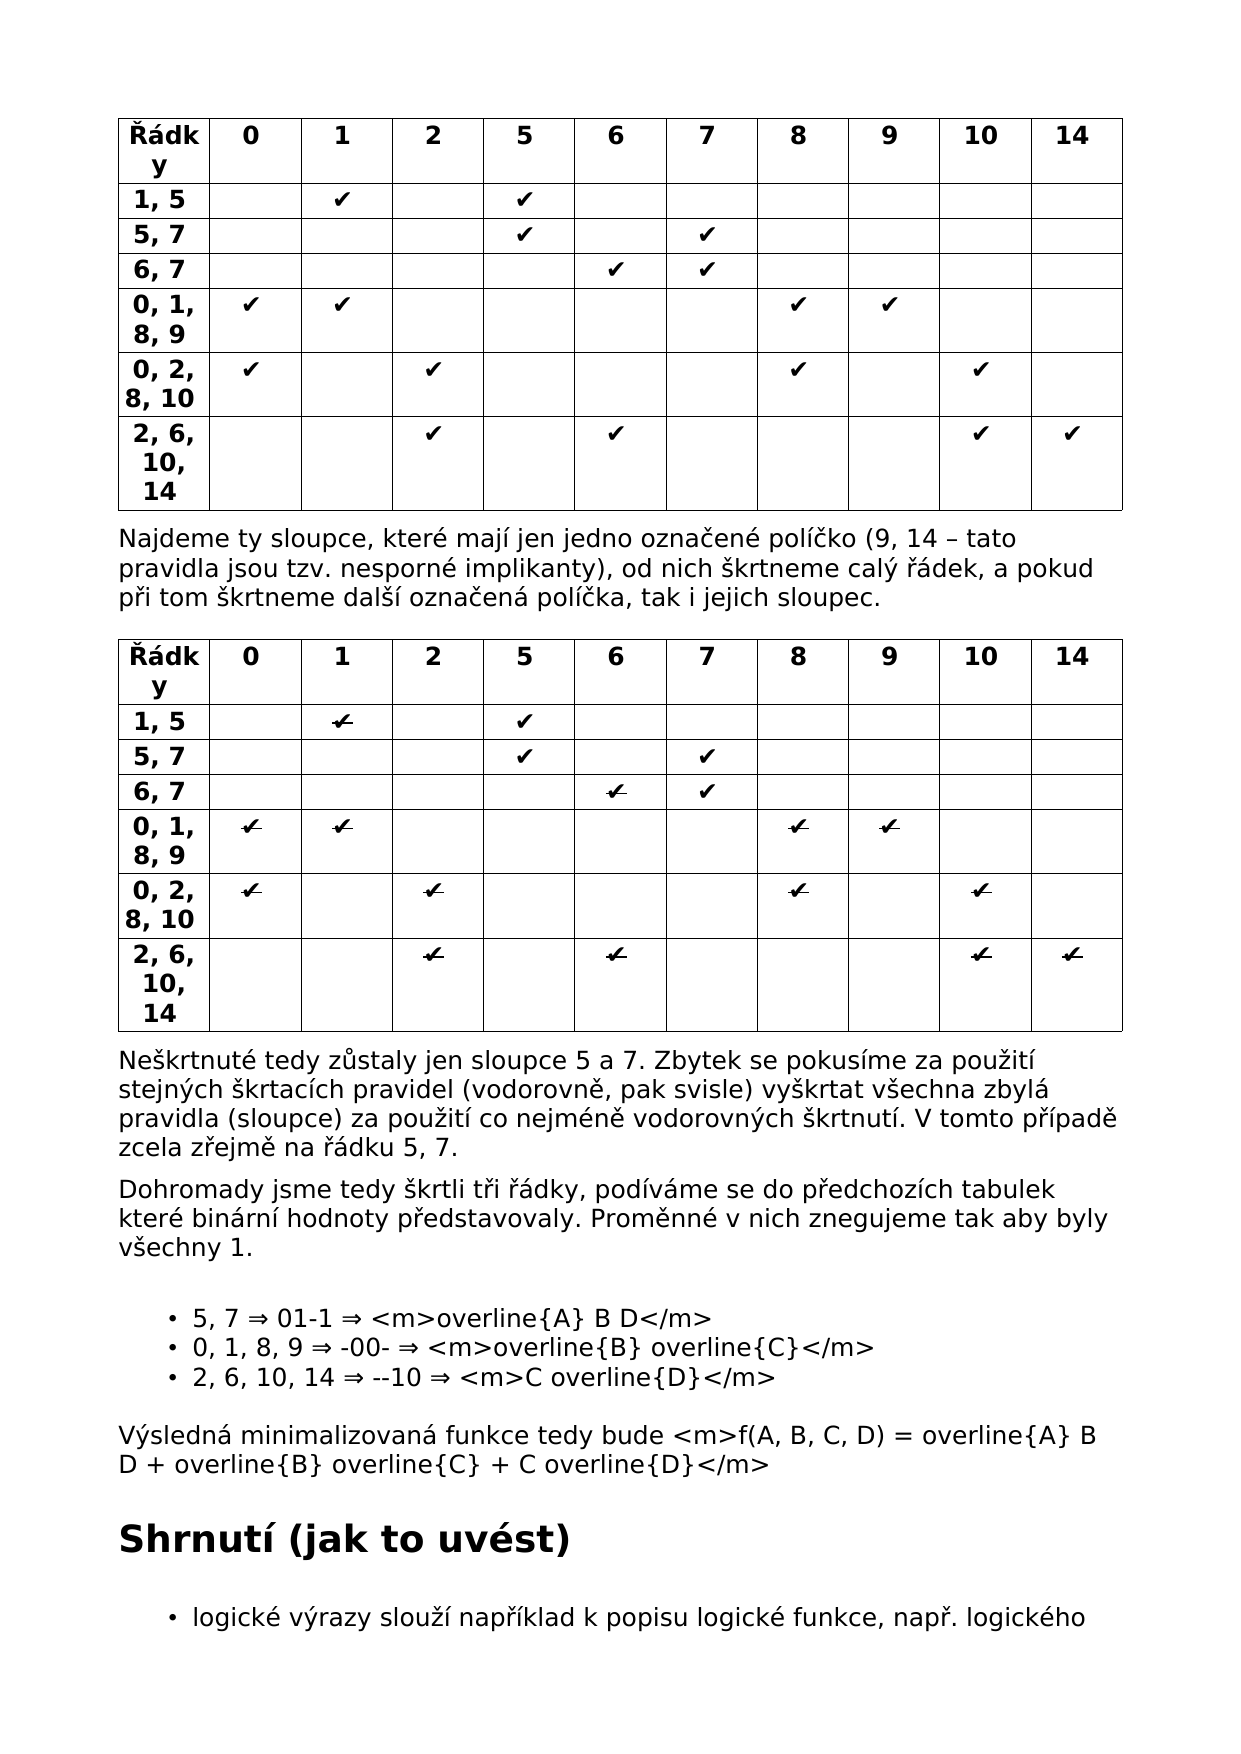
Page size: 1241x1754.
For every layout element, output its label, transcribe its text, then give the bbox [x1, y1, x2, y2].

table_cell 5, 7 [119, 219, 209, 253]
table_cell [758, 184, 848, 217]
table_cell [940, 740, 1031, 774]
table_cell [1032, 874, 1122, 937]
table_cell [575, 874, 666, 937]
table_header 6 [575, 640, 666, 704]
table_cell ✔ [758, 874, 848, 937]
table_cell ✔ [484, 705, 574, 739]
table_cell ✔ [393, 417, 483, 510]
table_cell [210, 740, 301, 774]
list 0, 1, 8, 9 ⇒ -00- ⇒ <m>overline{B} overline{C}</m> [177, 1334, 1122, 1363]
table_cell ✔ [484, 740, 574, 774]
table_cell [940, 184, 1031, 217]
table_cell [667, 353, 757, 416]
table_cell [302, 939, 392, 1031]
table_cell [302, 740, 392, 774]
table_header 5 [484, 119, 574, 182]
table_cell ✔ [210, 289, 301, 352]
table_cell ✔ [667, 219, 757, 253]
table_cell [393, 254, 483, 288]
table_cell [758, 775, 848, 809]
table_cell [575, 289, 666, 352]
table_cell ✔ [667, 740, 757, 774]
table_cell ✔ [849, 810, 939, 873]
table_cell ✔ [575, 939, 666, 1031]
text Dohromady jsme tedy škrtli tři řádky, podíváme se do předchozích tabulek které binární hodnoty představovaly. Proměnné v nich znegujeme tak aby byly všechny 1. [118, 1175, 1122, 1262]
table_cell ✔ [1032, 939, 1122, 1031]
table_header 2 [393, 119, 483, 182]
table_cell ✔ [575, 254, 666, 288]
table_cell ✔ [758, 810, 848, 873]
table_header 9 [849, 119, 939, 182]
table_cell [393, 775, 483, 809]
table_header 7 [667, 119, 757, 182]
list logické výrazy slouží například k popisu logické funkce, např. logického [177, 1603, 1122, 1632]
table_cell ✔ [667, 254, 757, 288]
table_cell [575, 810, 666, 873]
table_cell [1032, 184, 1122, 217]
table_header Řádky [119, 640, 209, 704]
table_cell 0, 1, 8, 9 [119, 810, 209, 873]
table_cell ✔ [210, 810, 301, 873]
text Výsledná minimalizovaná funkce tedy bude <m>f(A, B, C, D) = overline{A} B D + overline{B} overline{C} + C overline{D}</m> [118, 1421, 1122, 1480]
table_header 10 [940, 119, 1031, 182]
table_cell [758, 740, 848, 774]
table_cell [667, 705, 757, 739]
table_cell 6, 7 [119, 775, 209, 809]
table_cell [484, 810, 574, 873]
table_cell [667, 289, 757, 352]
table_cell [940, 705, 1031, 739]
table_cell [940, 254, 1031, 288]
table_cell [758, 705, 848, 739]
table_cell ✔ [393, 939, 483, 1031]
table_cell [484, 874, 574, 937]
table_cell 2, 6, 10, 14 [119, 939, 209, 1031]
table_cell [484, 775, 574, 809]
table_cell ✔ [484, 184, 574, 217]
table_cell [758, 254, 848, 288]
table_cell [849, 417, 939, 510]
table_header 0 [210, 119, 301, 182]
table_cell [484, 289, 574, 352]
table_cell ✔ [849, 289, 939, 352]
table_header 0 [210, 640, 301, 704]
table_header 10 [940, 640, 1031, 704]
table_cell [1032, 353, 1122, 416]
table_cell [393, 184, 483, 217]
table_cell 2, 6, 10, 14 [119, 417, 209, 510]
table_cell [484, 939, 574, 1031]
table_cell ✔ [302, 810, 392, 873]
table_cell ✔ [667, 775, 757, 809]
table_cell [302, 254, 392, 288]
table_cell [393, 289, 483, 352]
table_cell [667, 417, 757, 510]
text Neškrtnuté tedy zůstaly jen sloupce 5 a 7. Zbytek se pokusíme za použití stejných škrtacích pravidel (vodorovně, pak svisle) vyškrtat všechna zbylá pravidla (sloupce) za použití co nejméně vodorovných škrtnutí. V tomto případě zcela zřejmě na řádku 5, 7. [118, 1046, 1122, 1162]
table_cell [940, 810, 1031, 873]
table_cell [393, 219, 483, 253]
table_cell [667, 810, 757, 873]
table_cell ✔ [758, 353, 848, 416]
table_cell [210, 417, 301, 510]
table_cell [1032, 219, 1122, 253]
table_cell ✔ [302, 289, 392, 352]
list 2, 6, 10, 14 ⇒ --10 ⇒ <m>C overline{D}</m> [177, 1363, 1122, 1392]
table_cell [849, 353, 939, 416]
table_cell [484, 254, 574, 288]
table_cell ✔ [302, 184, 392, 217]
table_cell [302, 874, 392, 937]
table_cell [484, 417, 574, 510]
table_header 8 [758, 640, 848, 704]
table_cell [849, 254, 939, 288]
table_cell ✔ [210, 874, 301, 937]
table_cell [393, 705, 483, 739]
table_cell [210, 254, 301, 288]
table_cell ✔ [575, 417, 666, 510]
table_cell ✔ [484, 219, 574, 253]
table_cell [210, 219, 301, 253]
table_header 9 [849, 640, 939, 704]
table_cell [667, 874, 757, 937]
subtitle Shrnutí (jak to uvést) [118, 1517, 1122, 1561]
table_cell [940, 219, 1031, 253]
table_cell [849, 740, 939, 774]
table_cell [393, 810, 483, 873]
table_header 1 [302, 119, 392, 182]
table_cell [302, 775, 392, 809]
table_cell [849, 219, 939, 253]
table_header 2 [393, 640, 483, 704]
table_cell [758, 417, 848, 510]
table_cell 0, 2, 8, 10 [119, 353, 209, 416]
table_cell ✔ [940, 417, 1031, 510]
table_cell 0, 2, 8, 10 [119, 874, 209, 937]
table_cell ✔ [940, 939, 1031, 1031]
table_header 14 [1032, 119, 1122, 182]
table_cell [849, 775, 939, 809]
table_cell [210, 939, 301, 1031]
table_header 5 [484, 640, 574, 704]
table_cell 6, 7 [119, 254, 209, 288]
table_cell [1032, 775, 1122, 809]
table_cell [302, 219, 392, 253]
table_cell [1032, 810, 1122, 873]
table_header 8 [758, 119, 848, 182]
table_cell 0, 1, 8, 9 [119, 289, 209, 352]
table_header 7 [667, 640, 757, 704]
table_header 1 [302, 640, 392, 704]
table_cell [484, 353, 574, 416]
table_cell [940, 289, 1031, 352]
table_cell [1032, 289, 1122, 352]
table_cell [849, 705, 939, 739]
table_cell [849, 184, 939, 217]
table_cell ✔ [575, 775, 666, 809]
table_cell ✔ [393, 353, 483, 416]
table_cell [1032, 254, 1122, 288]
table_cell ✔ [940, 353, 1031, 416]
table_cell [302, 417, 392, 510]
table_header Řádky [119, 119, 209, 182]
table_cell ✔ [393, 874, 483, 937]
table_cell [575, 705, 666, 739]
text Najdeme ty sloupce, které mají jen jedno označené políčko (9, 14 – tato pravidla jsou tzv. nesporné implikanty), od nich škrtneme calý řádek, a pokud při tom škrtneme další označená políčka, tak i jejich sloupec. [118, 524, 1122, 612]
table_cell [575, 184, 666, 217]
table_cell [667, 184, 757, 217]
table_cell ✔ [940, 874, 1031, 937]
table_cell [1032, 740, 1122, 774]
table_cell ✔ [302, 705, 392, 739]
table_cell 5, 7 [119, 740, 209, 774]
table_header 14 [1032, 640, 1122, 704]
table_cell [667, 939, 757, 1031]
table_cell ✔ [758, 289, 848, 352]
table_cell [302, 353, 392, 416]
table_cell 1, 5 [119, 184, 209, 217]
table_cell 1, 5 [119, 705, 209, 739]
table_cell [210, 775, 301, 809]
table_cell [393, 740, 483, 774]
table_cell [758, 939, 848, 1031]
table_cell [210, 705, 301, 739]
table_cell [1032, 705, 1122, 739]
table_cell [758, 219, 848, 253]
list 5, 7 ⇒ 01-1 ⇒ <m>overline{A} B D</m> [177, 1304, 1122, 1334]
table_cell [849, 874, 939, 937]
table_cell [940, 775, 1031, 809]
table_cell [210, 184, 301, 217]
table_cell [575, 219, 666, 253]
table_header 6 [575, 119, 666, 182]
table_cell ✔ [210, 353, 301, 416]
table_cell ✔ [1032, 417, 1122, 510]
table_cell [575, 740, 666, 774]
table_cell [849, 939, 939, 1031]
table_cell [575, 353, 666, 416]
